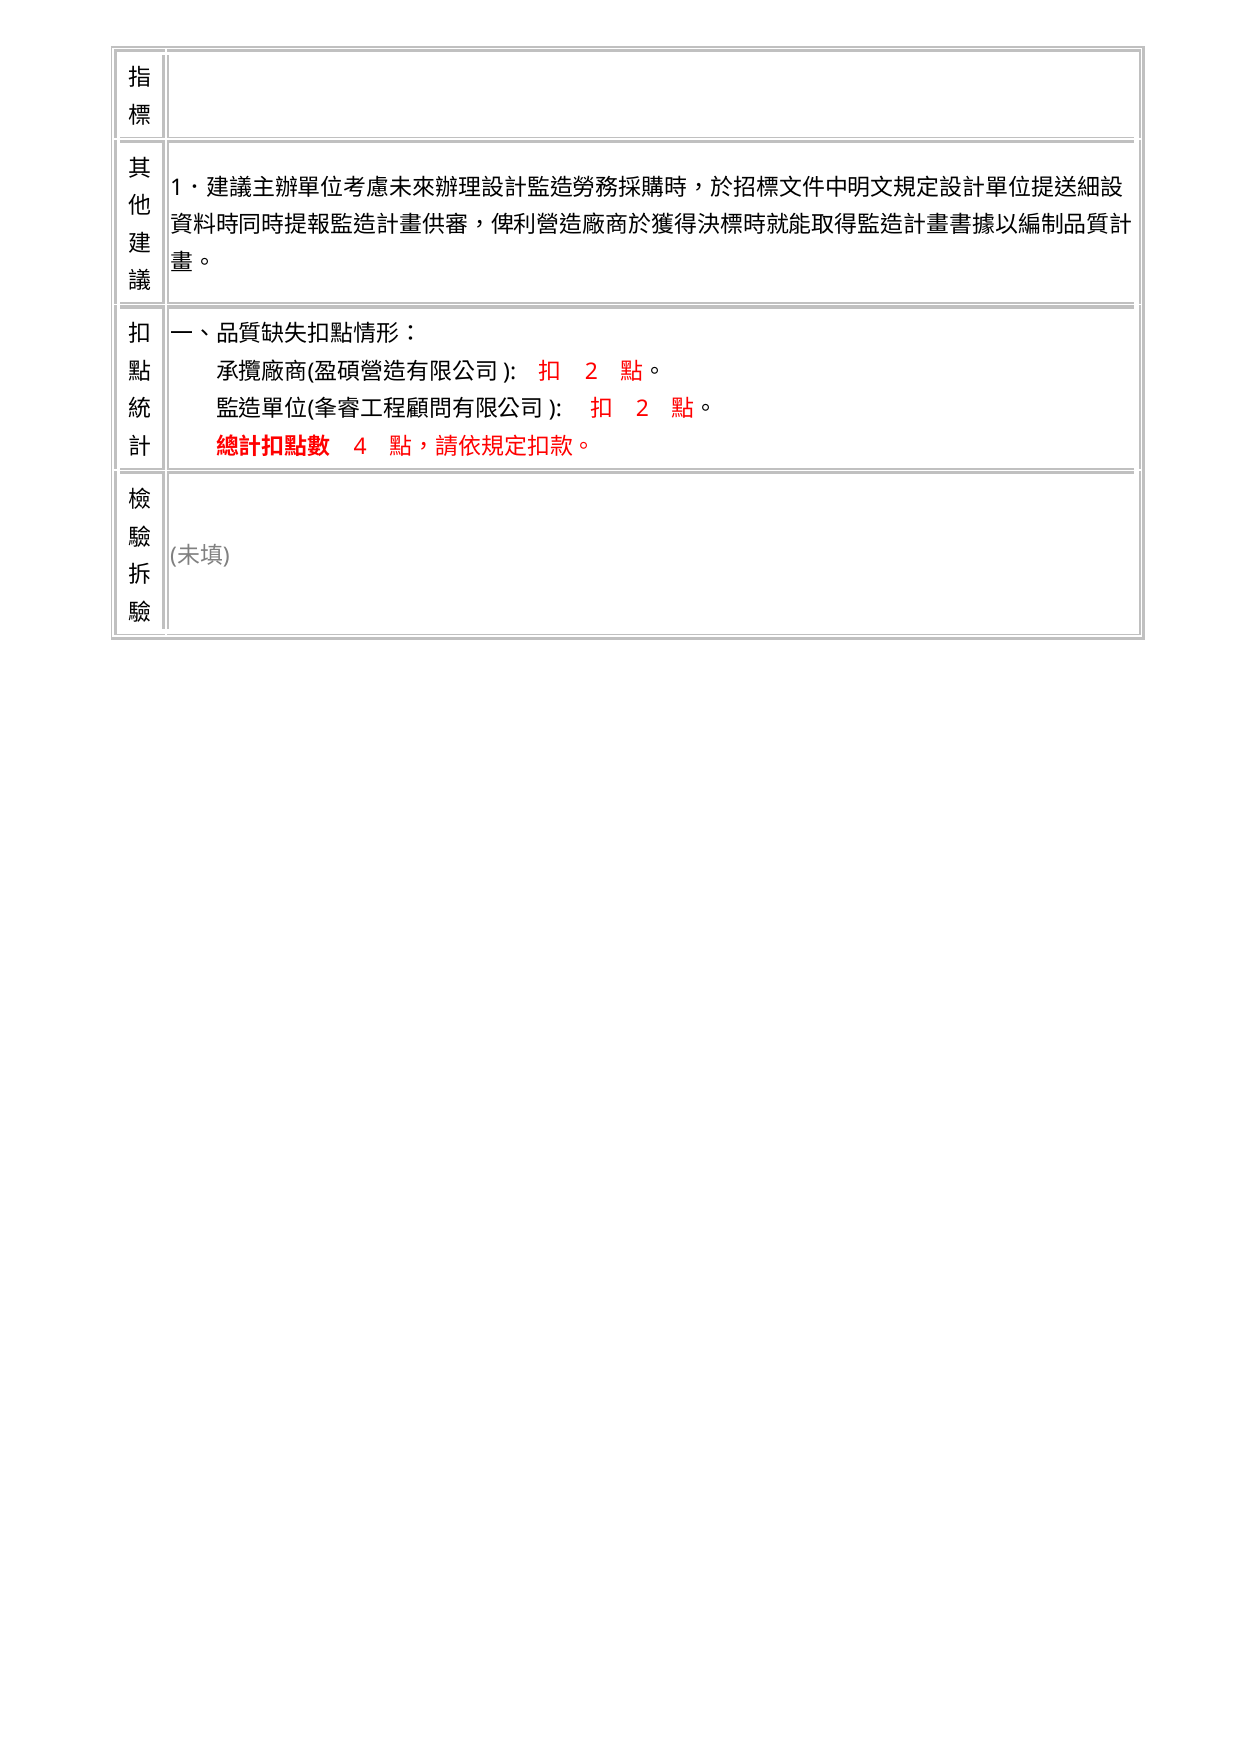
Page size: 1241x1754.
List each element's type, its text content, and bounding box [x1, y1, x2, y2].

table_cell 其 他 建 議 [114, 137, 165, 302]
table_cell (未填) [165, 468, 1142, 633]
table_cell 扣 點 統 計 [114, 302, 165, 468]
table_cell 檢 驗 拆 驗 [114, 468, 165, 633]
table_cell 1．建議主辦單位考慮未來辦理設計監造勞務採購時，於招標文件中明文規定設計單位提送細設資料時同時提報監造計畫供審，俾利營造廠商於獲得決標時就能取得監造計畫書據以編制品質計畫。 [165, 137, 1142, 302]
table_cell 指 標 [117, 52, 165, 137]
table_cell [165, 48, 1142, 137]
table_cell 一、品質缺失扣點情形： 承攬廠商(盈碩營造有限公司 ): 扣 2 點。 監造單位(夆睿工程顧問有限公司 ): 扣 2 點。 總計扣點數 4 點，請依規定扣款。 [165, 302, 1142, 468]
